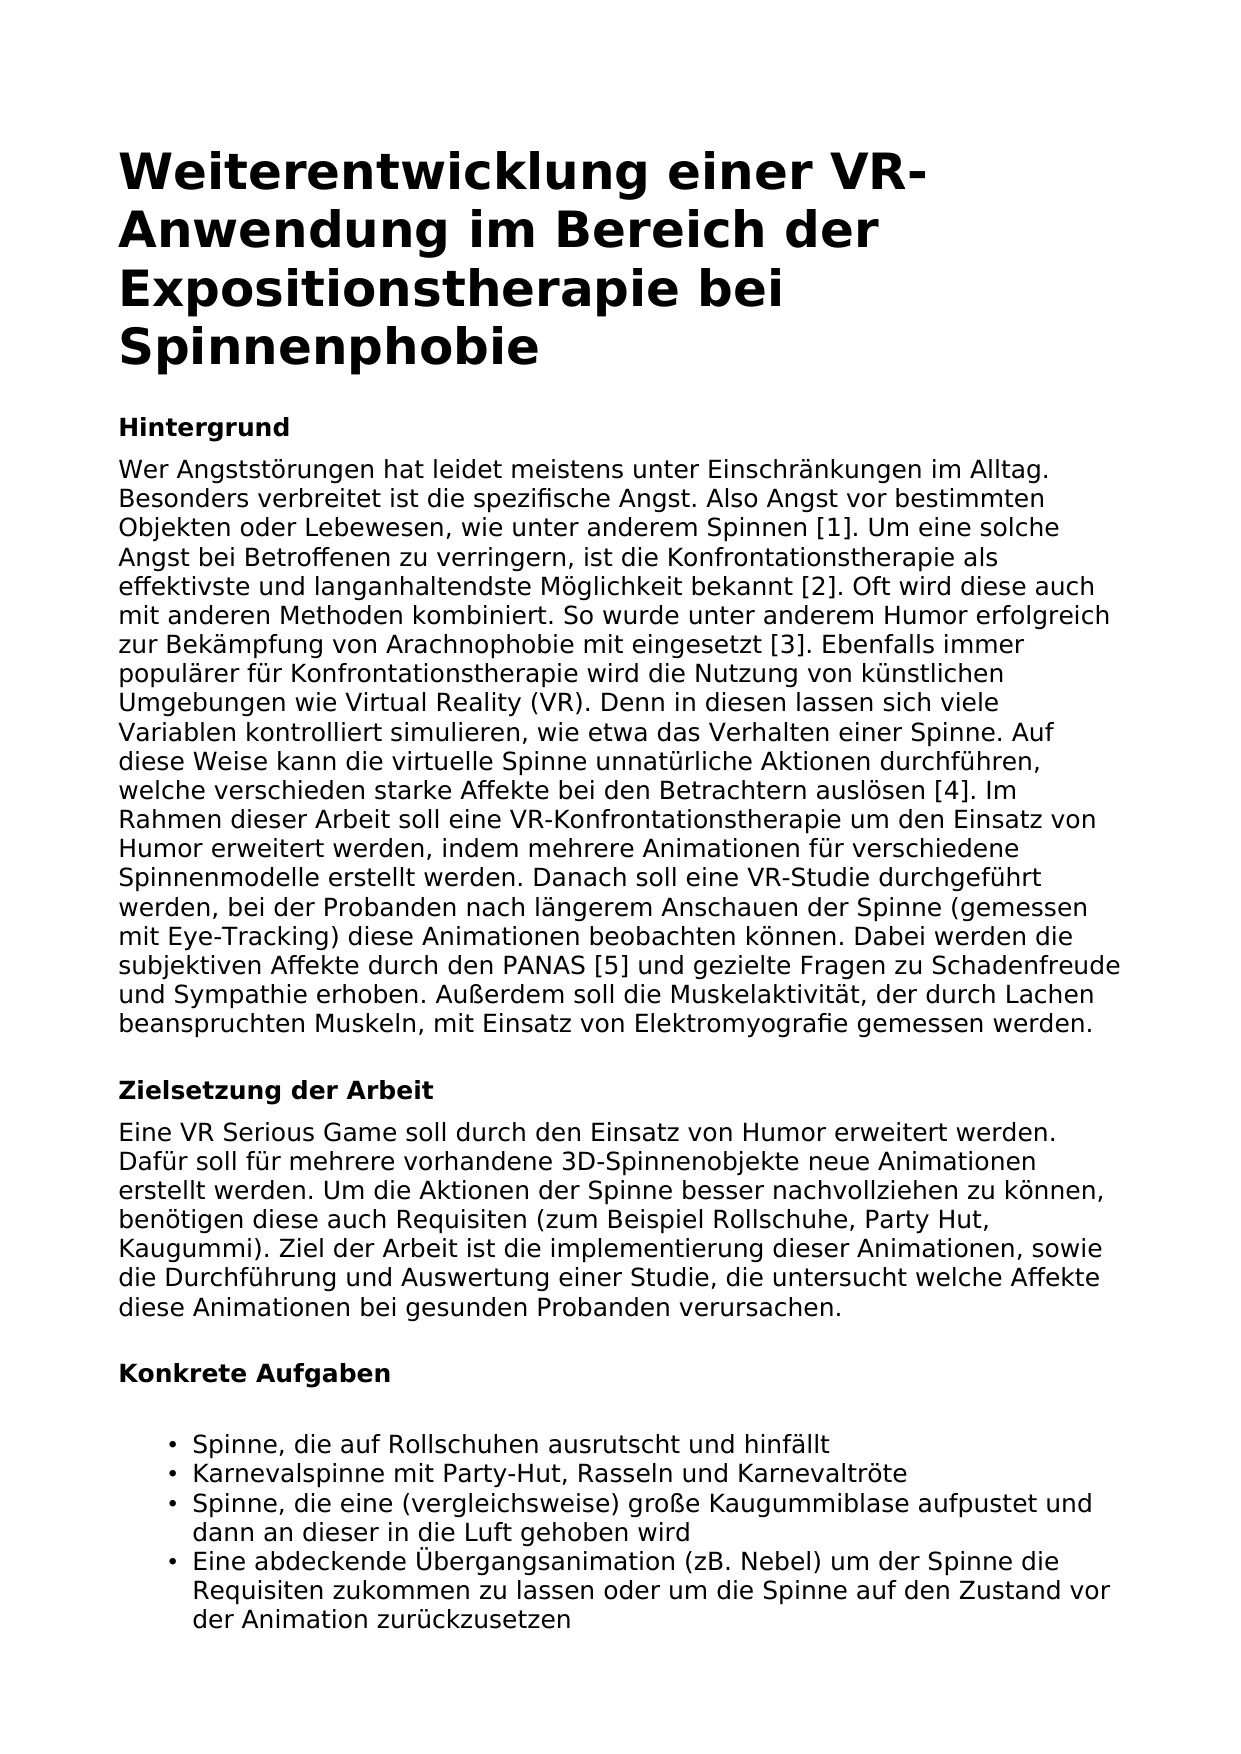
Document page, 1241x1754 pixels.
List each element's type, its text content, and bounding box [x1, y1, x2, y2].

list Karnevalspinne mit Party-Hut, Rasseln und Karnevaltröte [177, 1460, 1122, 1489]
subtitle Zielsetzung der Arbeit [118, 1076, 1122, 1105]
list Spinne, die eine (vergleichsweise) große Kaugummiblase aufpustet und dann an dieser in die Luft gehoben wird [177, 1489, 1122, 1547]
list Spinne, die auf Rollschuhen ausrutscht und hinfällt [177, 1431, 1122, 1460]
text Wer Angststörungen hat leidet meistens unter Einschränkungen im Alltag. Besonders verbreitet ist die spezifische Angst. Also Angst vor bestimmten Objekten oder Lebewesen, wie unter anderem Spinnen [1]. Um eine solche Angst bei Betroffenen zu verringern, ist die Konfrontationstherapie als effektivste und langanhaltendste Möglichkeit bekannt [2]. Oft wird diese auch mit anderen Methoden kombiniert. So wurde unter anderem Humor erfolgreich zur Bekämpfung von Arachnophobie mit eingesetzt [3]. Ebenfalls immer populärer für Konfrontationstherapie wird die Nutzung von künstlichen Umgebungen wie Virtual Reality (VR). Denn in diesen lassen sich viele Variablen kontrolliert simulieren, wie etwa das Verhalten einer Spinne. Auf diese Weise kann die virtuelle Spinne unnatürliche Aktionen durchführen, welche verschieden starke Affekte bei den Betrachtern auslösen [4]. Im Rahmen dieser Arbeit soll eine VR-Konfrontationstherapie um den Einsatz von Humor erweitert werden, indem mehrere Animationen für verschiedene Spinnenmodelle erstellt werden. Danach soll eine VR-Studie durchgeführt werden, bei der Probanden nach längerem Anschauen der Spinne (gemessen mit Eye-Tracking) diese Animationen beobachten können. Dabei werden die subjektiven Affekte durch den PANAS [5] und gezielte Fragen zu Schadenfreude und Sympathie erhoben. Außerdem soll die Muskelaktivität, der durch Lachen beanspruchten Muskeln, mit Einsatz von Elektromyografie gemessen werden. [118, 455, 1122, 1038]
subtitle Konkrete Aufgaben [118, 1359, 1122, 1388]
subtitle Weiterentwicklung einer VR-Anwendung im Bereich der Expositionstherapie bei Spinnenphobie [118, 143, 1122, 376]
list Eine abdeckende Übergangsanimation (zB. Nebel) um der Spinne die Requisiten zukommen zu lassen oder um die Spinne auf den Zustand vor der Animation zurückzusetzen [177, 1547, 1122, 1635]
text Eine VR Serious Game soll durch den Einsatz von Humor erweitert werden. Dafür soll für mehrere vorhandene 3D-Spinnenobjekte neue Animationen erstellt werden. Um die Aktionen der Spinne besser nachvollziehen zu können, benötigen diese auch Requisiten (zum Beispiel Rollschuhe, Party Hut, Kaugummi). Ziel der Arbeit ist die implementierung dieser Animationen, sowie die Durchführung und Auswertung einer Studie, die untersucht welche Affekte diese Animationen bei gesunden Probanden verursachen. [118, 1118, 1122, 1322]
subtitle Hintergrund [118, 413, 1122, 443]
